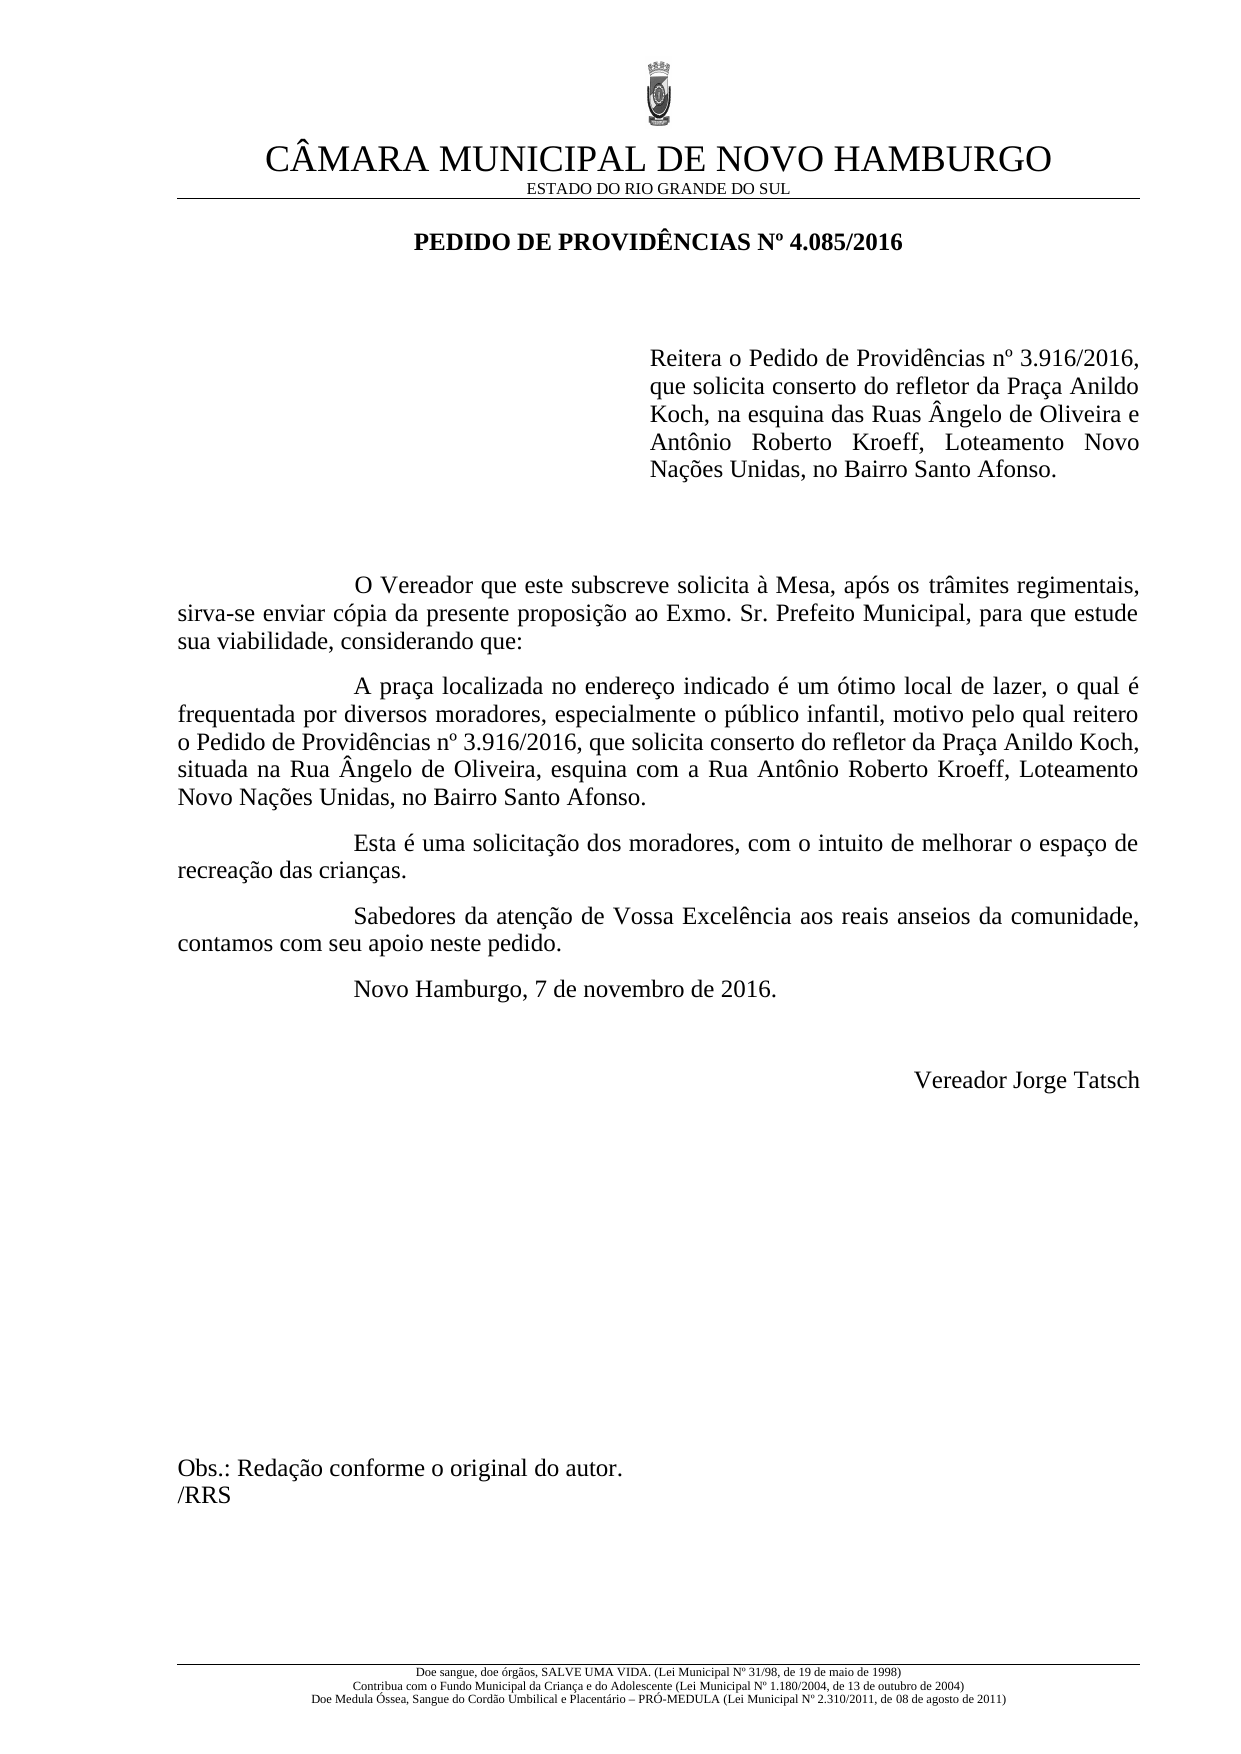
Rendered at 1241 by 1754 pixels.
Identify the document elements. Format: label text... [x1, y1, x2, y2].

text A praça localizada no endereço indicado é um ótimo local de lazer, o qual é frequentada por diversos moradores, especialmente o público infantil, motivo pelo qual reitero o Pedido de Providências nº 3.916/2016, que solicita conserto do refletor da Praça Anildo Koch, situada na Rua Ângelo de Oliveira, esquina com a Rua Antônio Roberto Kroeff, Loteamento Novo Nações Unidas, no Bairro Santo Afonso. [177, 672, 1140, 811]
text Reitera o Pedido de Providências nº 3.916/2016, que solicita conserto do refletor da Praça Anildo Koch, na esquina das Ruas Ângelo de Oliveira e Antônio Roberto Kroeff, Loteamento Novo Nações Unidas, no Bairro Santo Afonso. [649, 344, 1140, 483]
text PEDIDO DE PROVIDÊNCIAS Nº 4.085/2016 [177, 228, 1140, 256]
text /RRS [177, 1481, 1140, 1509]
text Vereador Jorge Tatsch [177, 1066, 1140, 1093]
text Obs.: Redação conforme o original do autor. [177, 1454, 1140, 1481]
text Sabedores da atenção de Vossa Excelência aos reais anseios da comunidade, contamos com seu apoio neste pedido. [177, 902, 1140, 957]
text Novo Hamburgo, 7 de novembro de 2016. [177, 975, 1140, 1003]
text Esta é uma solicitação dos moradores, com o intuito de melhorar o espaço de recreação das crianças. [177, 829, 1140, 884]
text O Vereador que este subscreve solicita à Mesa, após os trâmites regimentais, sirva-se enviar cópia da presente proposição ao Exmo. Sr. Prefeito Municipal, para que estude sua viabilidade, considerando que: [177, 572, 1140, 655]
